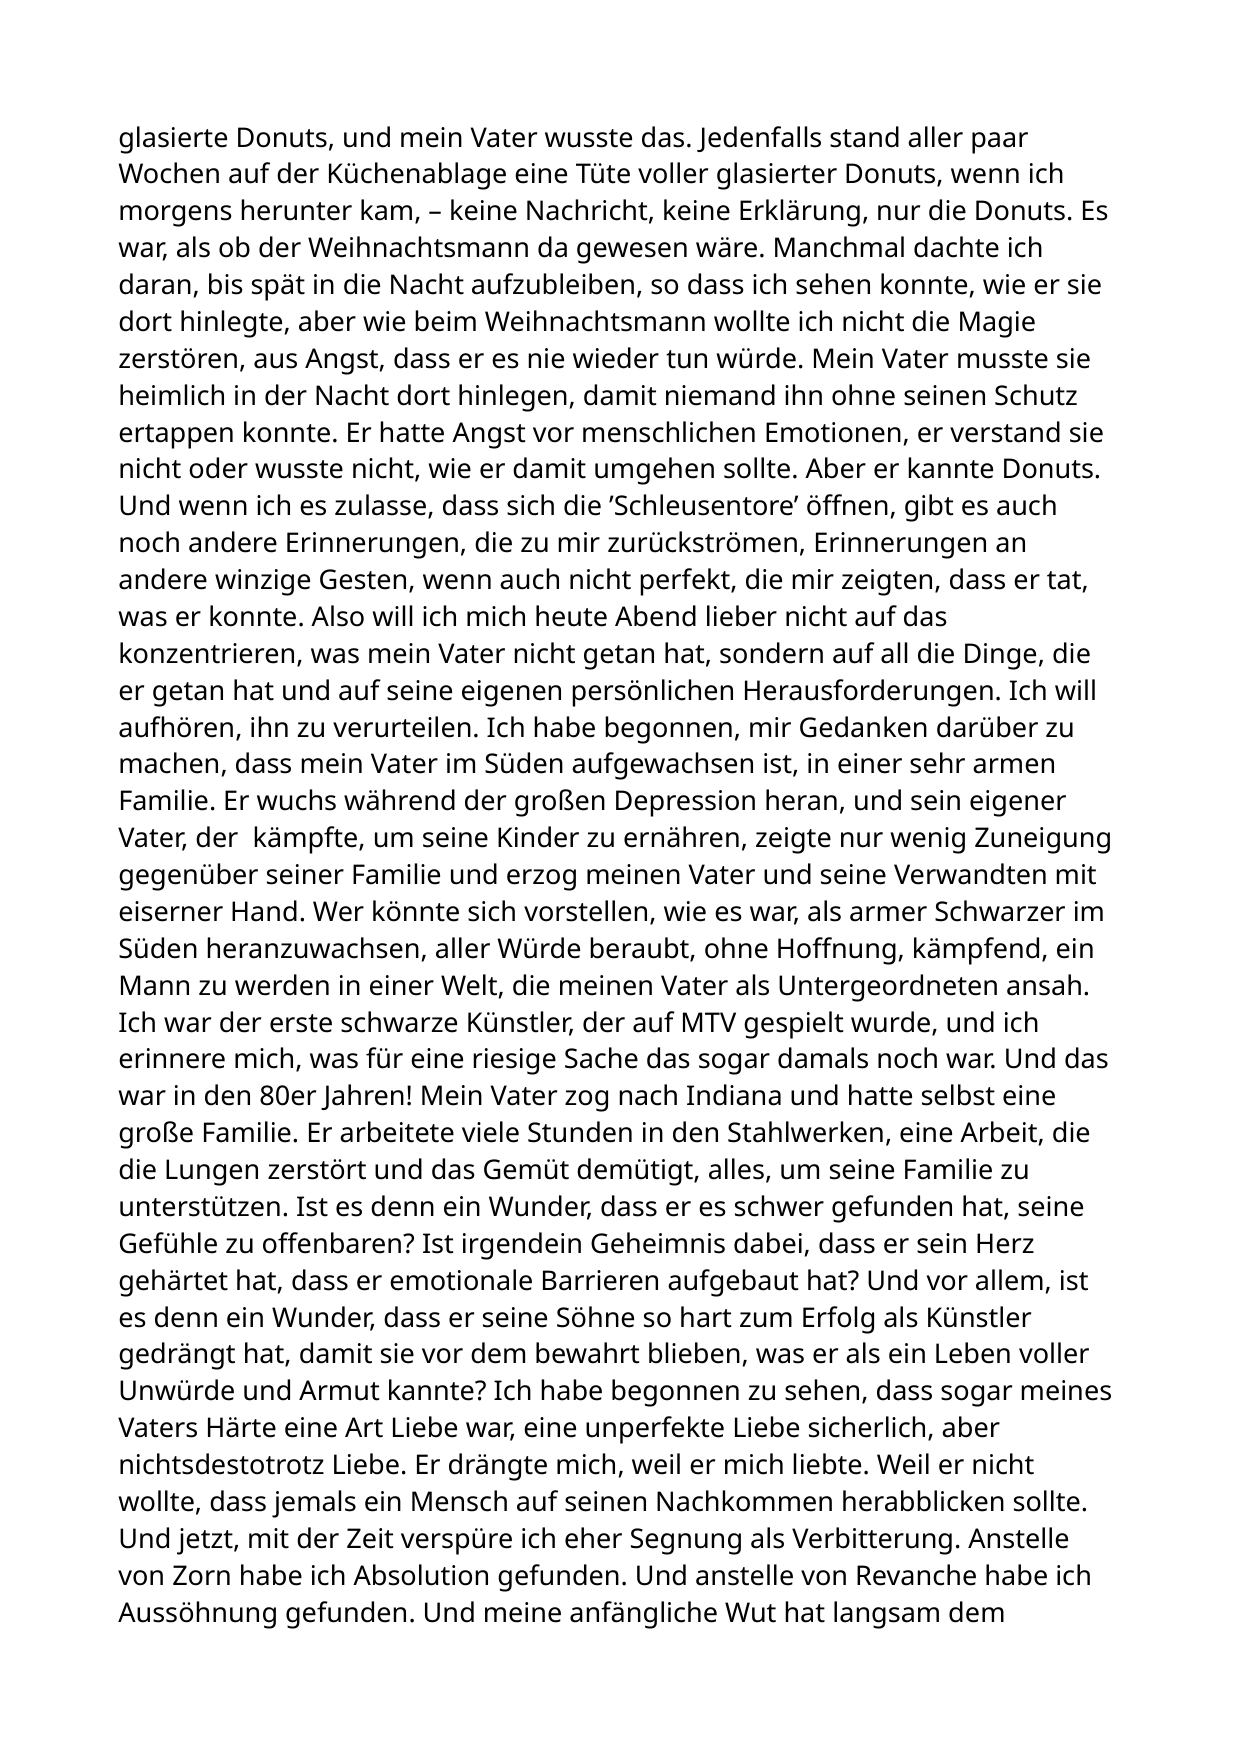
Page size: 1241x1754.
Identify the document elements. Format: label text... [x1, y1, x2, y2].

text glasierte Donuts, und mein Vater wusste das. Jedenfalls stand aller paar Wochen auf der Küchenablage eine Tüte voller glasierter Donuts, wenn ich morgens herunter kam, – keine Nachricht, keine Erklärung, nur die Donuts. Es war, als ob der Weihnachtsmann da gewesen wäre. Manchmal dachte ich daran, bis spät in die Nacht aufzubleiben, so dass ich sehen konnte, wie er sie dort hinlegte, aber wie beim Weihnachtsmann wollte ich nicht die Magie zerstören, aus Angst, dass er es nie wieder tun würde. Mein Vater musste sie heimlich in der Nacht dort hinlegen, damit niemand ihn ohne seinen Schutz ertappen konnte. Er hatte Angst vor menschlichen Emotionen, er verstand sie nicht oder wusste nicht, wie er damit umgehen sollte. Aber er kannte Donuts. Und wenn ich es zulasse, dass sich die ’Schleusentore’ öffnen, gibt es auch noch andere Erinnerungen, die zu mir zurückströmen, Erinnerungen an andere winzige Gesten, wenn auch nicht perfekt, die mir zeigten, dass er tat, was er konnte. Also will ich mich heute Abend lieber nicht auf das konzentrieren, was mein Vater nicht getan hat, sondern auf all die Dinge, die er getan hat und auf seine eigenen persönlichen Herausforderungen. Ich will aufhören, ihn zu verurteilen. Ich habe begonnen, mir Gedanken darüber zu machen, dass mein Vater im Süden aufgewachsen ist, in einer sehr armen Familie. Er wuchs während der großen Depression heran, und sein eigener Vater, der kämpfte, um seine Kinder zu ernähren, zeigte nur wenig Zuneigung gegenüber seiner Familie und erzog meinen Vater und seine Verwandten mit eiserner Hand. Wer könnte sich vorstellen, wie es war, als armer Schwarzer im Süden heranzuwachsen, aller Würde beraubt, ohne Hoffnung, kämpfend, ein Mann zu werden in einer Welt, die meinen Vater als Untergeordneten ansah. Ich war der erste schwarze Künstler, der auf MTV gespielt wurde, und ich erinnere mich, was für eine riesige Sache das sogar damals noch war. Und das war in den 80er Jahren! Mein Vater zog nach Indiana und hatte selbst eine große Familie. Er arbeitete viele Stunden in den Stahlwerken, eine Arbeit, die die Lungen zerstört und das Gemüt demütigt, alles, um seine Familie zu unterstützen. Ist es denn ein Wunder, dass er es schwer gefunden hat, seine Gefühle zu offenbaren? Ist irgendein Geheimnis dabei, dass er sein Herz gehärtet hat, dass er emotionale Barrieren aufgebaut hat? Und vor allem, ist es denn ein Wunder, dass er seine Söhne so hart zum Erfolg als Künstler gedrängt hat, damit sie vor dem bewahrt blieben, was er als ein Leben voller Unwürde und Armut kannte? Ich habe begonnen zu sehen, dass sogar meines Vaters Härte eine Art Liebe war, eine unperfekte Liebe sicherlich, aber nichtsdestotrotz Liebe. Er drängte mich, weil er mich liebte. Weil er nicht wollte, dass jemals ein Mensch auf seinen Nachkommen herabblicken sollte. Und jetzt, mit der Zeit verspüre ich eher Segnung als Verbitterung. Anstelle von Zorn habe ich Absolution gefunden. Und anstelle von Revanche habe ich Aussöhnung gefunden. Und meine anfängliche Wut hat langsam dem [118, 118, 1122, 1630]
